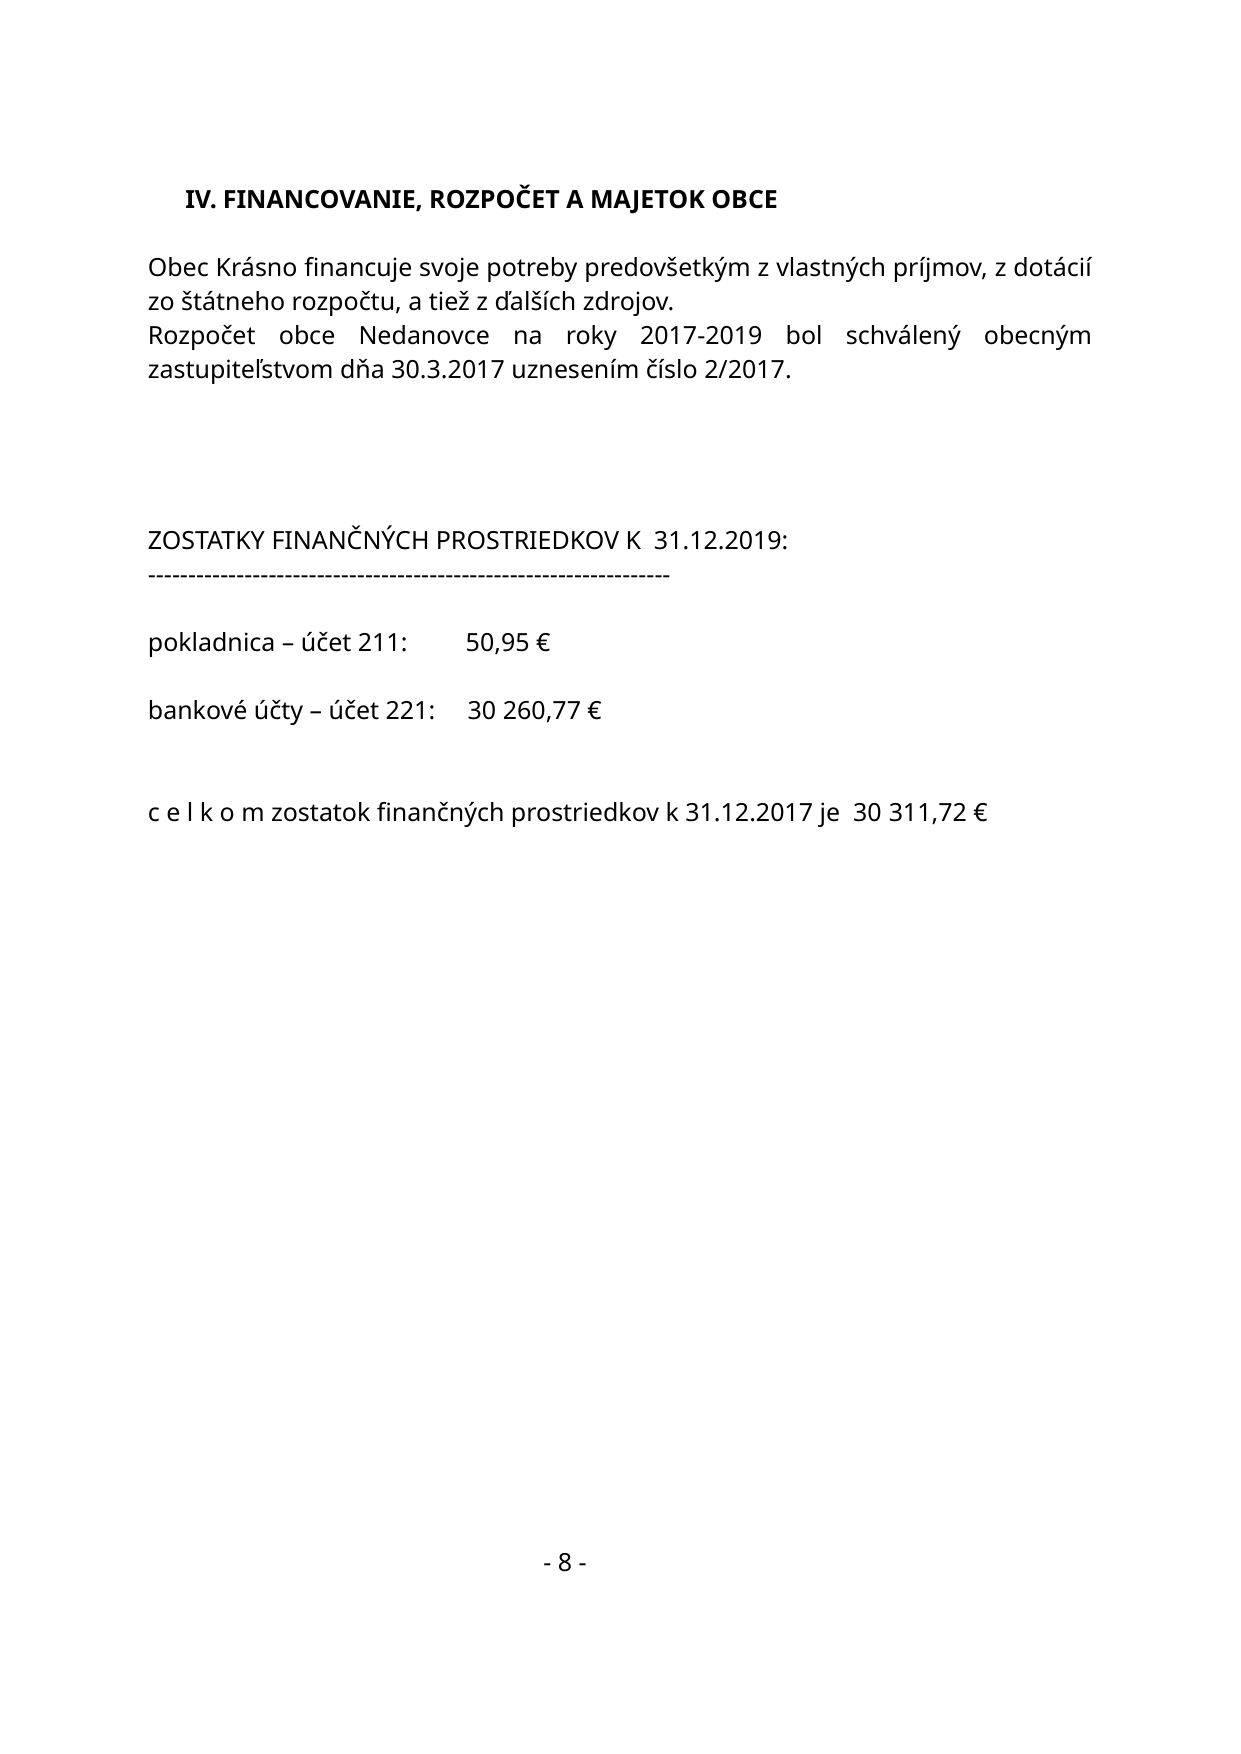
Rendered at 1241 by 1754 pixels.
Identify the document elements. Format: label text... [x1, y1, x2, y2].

text ----------------------------------------------------------------- [148, 556, 1092, 590]
text Rozpočet obce Nedanovce na roky 2017-2019 bol schválený obecným zastupiteľstvom dňa 30.3.2017 uznesením číslo 2/2017. [148, 318, 1092, 386]
text - 8 - [148, 1544, 1092, 1578]
text ZOSTATKY FINANČNÝCH PROSTRIEDKOV K 31.12.2019: [148, 522, 1092, 556]
text c e l k o m zostatok finančných prostriedkov k 31.12.2017 je 30 311,72 € [148, 795, 1092, 829]
text Obec Krásno financuje svoje potreby predovšetkým z vlastných príjmov, z dotácií zo štátneho rozpočtu, a tiež z ďalších zdrojov. [148, 250, 1092, 318]
text bankové účty – účet 221: 30 260,77 € [148, 693, 1092, 727]
text pokladnica – účet 211: 50,95 € [148, 624, 1092, 658]
list FINANCOVANIE, ROZPOČET A MAJETOK OBCE [185, 182, 1092, 216]
